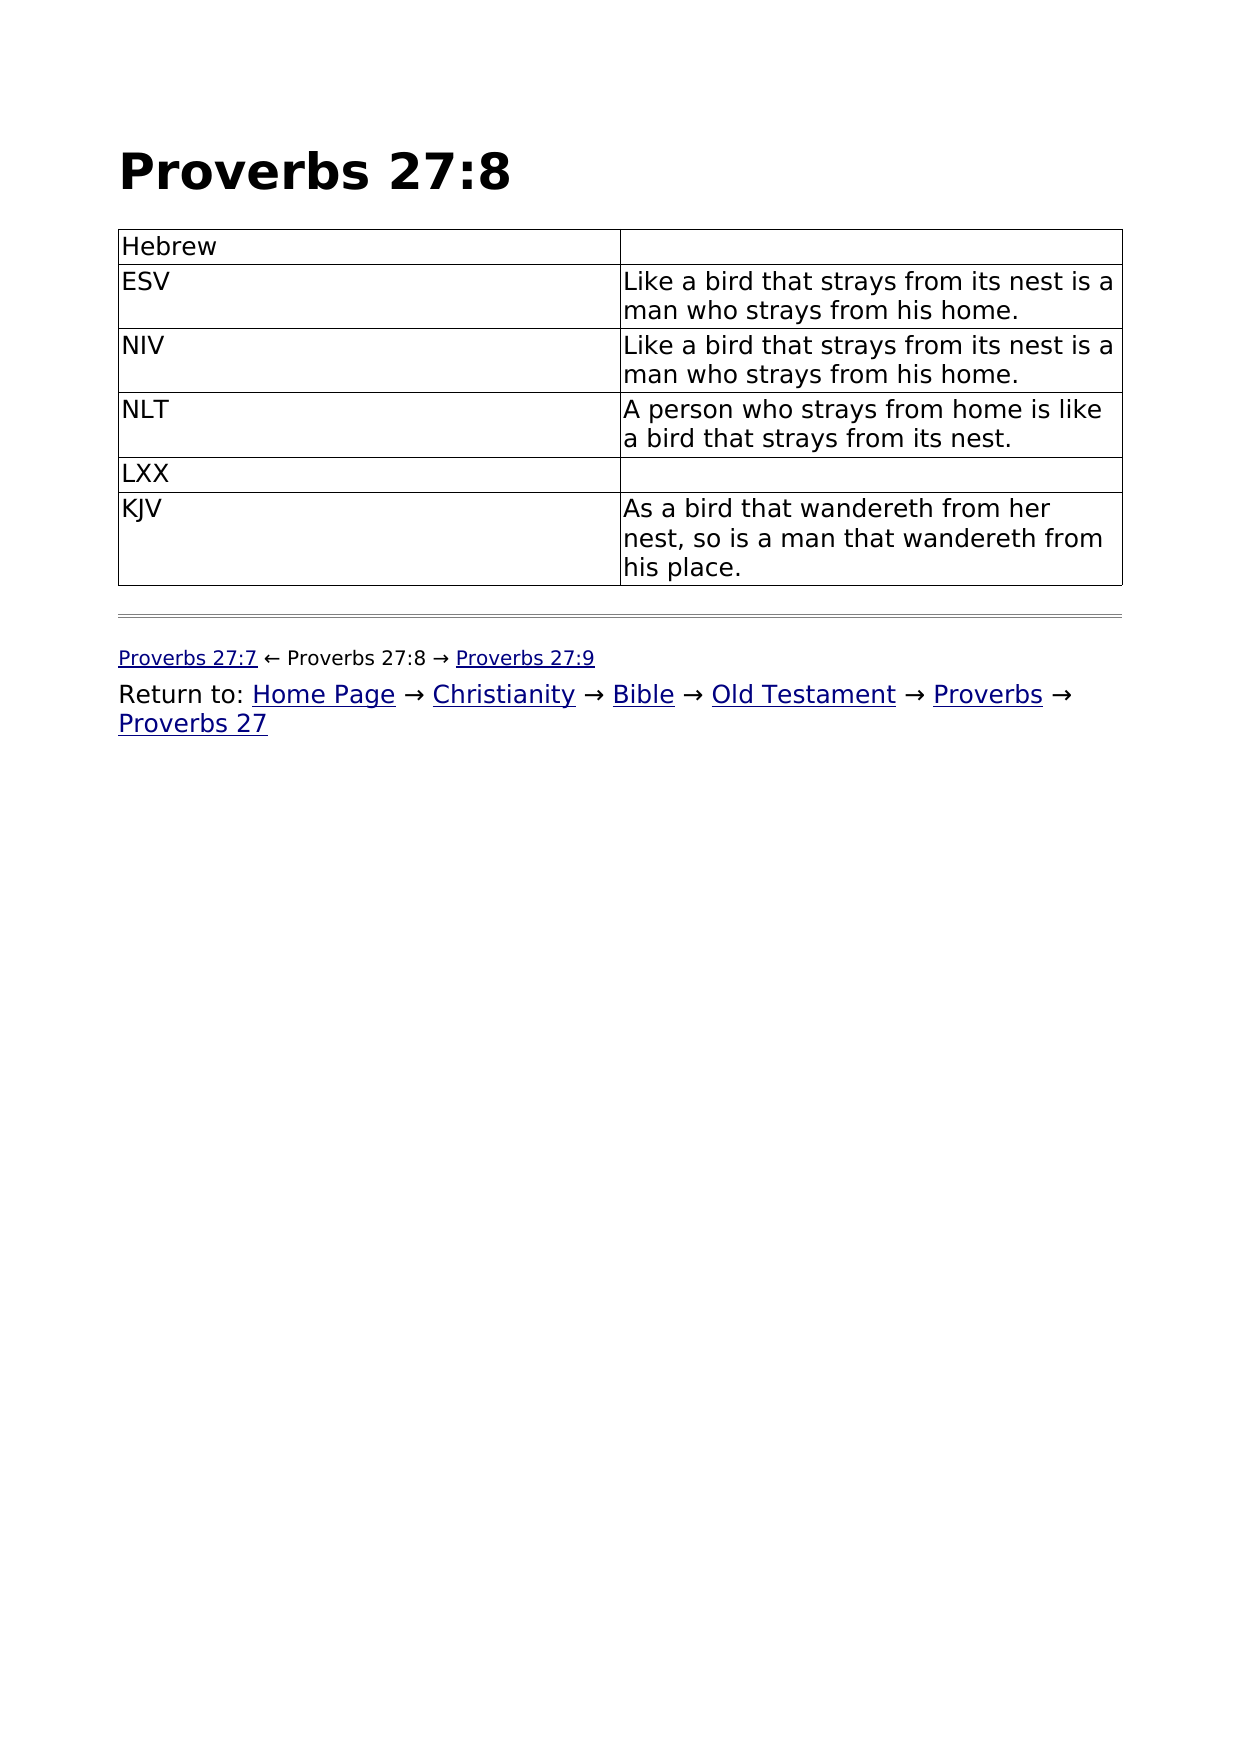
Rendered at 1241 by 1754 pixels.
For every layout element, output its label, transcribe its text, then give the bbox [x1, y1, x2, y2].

table_cell KJV [119, 493, 620, 585]
table_cell NLT [119, 393, 620, 457]
text Return to: Home Page → Christianity → Bible → Old Testament → Proverbs → Proverbs 27 [118, 680, 1122, 739]
table_cell As a bird that wandereth from her nest, so is a man that wandereth from his place. [621, 493, 1122, 585]
table_cell Like a bird that strays from its nest is a man who strays from his home. [621, 265, 1122, 328]
table_cell Like a bird that strays from its nest is a man who strays from his home. [621, 329, 1122, 392]
table_cell A person who strays from home is like a bird that strays from its nest. [621, 393, 1122, 457]
table_header Hebrew [119, 230, 620, 264]
subtitle Proverbs 27:8 [118, 143, 1122, 201]
text Proverbs 27:7 ← Proverbs 27:8 → Proverbs 27:9 [118, 646, 1122, 680]
table_cell LXX [119, 458, 620, 492]
table_header [621, 230, 1122, 264]
table_cell ESV [119, 265, 620, 328]
table_cell NIV [119, 329, 620, 392]
table_cell [621, 458, 1122, 492]
